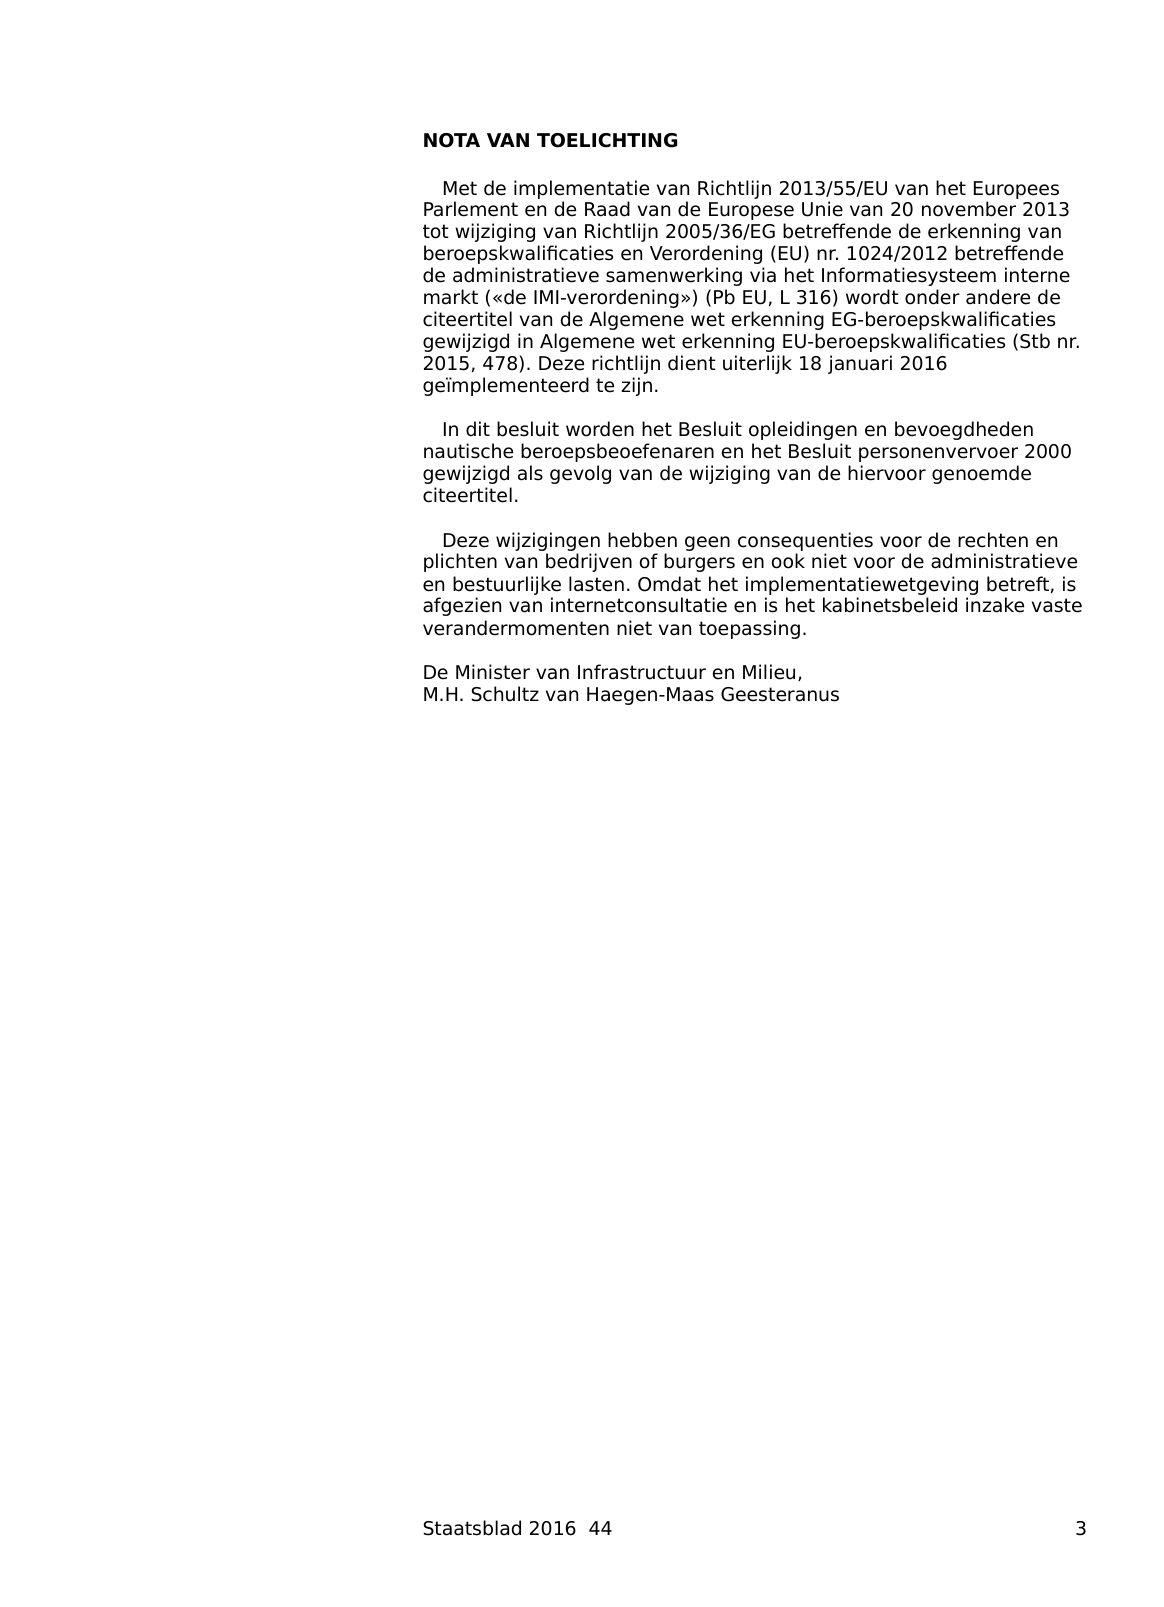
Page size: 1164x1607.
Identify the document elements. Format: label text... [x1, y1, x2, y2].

text Met de implementatie van Richtlijn 2013/55/EU van het Europees Parlement en de Raad van de Europese Unie van 20 november 2013 tot wijziging van Richtlijn 2005/36/EG betreffende de erkenning van beroepskwalificaties en Verordening (EU) nr. 1024/2012 betreffende de administratieve samenwerking via het Informatiesysteem interne markt («de IMI-verordening») (Pb EU, L 316) wordt onder andere de citeertitel van de Algemene wet erkenning EG-beroepskwalificaties gewijzigd in Algemene wet erkenning EU-beroepskwalificaties (Stb nr. 2015, 478). Deze richtlijn dient uiterlijk 18 januari 2016 geïmplementeerd te zijn. [422, 177, 1087, 397]
text Deze wijzigingen hebben geen consequenties voor de rechten en plichten van bedrijven of burgers en ook niet voor de administratieve en bestuurlijke lasten. Omdat het implementatiewetgeving betreft, is afgezien van internetconsultatie en is het kabinetsbeleid inzake vaste verandermomenten niet van toepassing. [422, 529, 1087, 639]
subtitle NOTA VAN TOELICHTING [422, 130, 1087, 152]
text De Minister van Infrastructuur en Milieu, M.H. Schultz van Haegen-Maas Geesteranus [422, 662, 1087, 706]
text In dit besluit worden het Besluit opleidingen en bevoegdheden nautische beroepsbeoefenaren en het Besluit personenvervoer 2000 gewijzigd als gevolg van de wijziging van de hiervoor genoemde citeertitel. [422, 419, 1087, 507]
